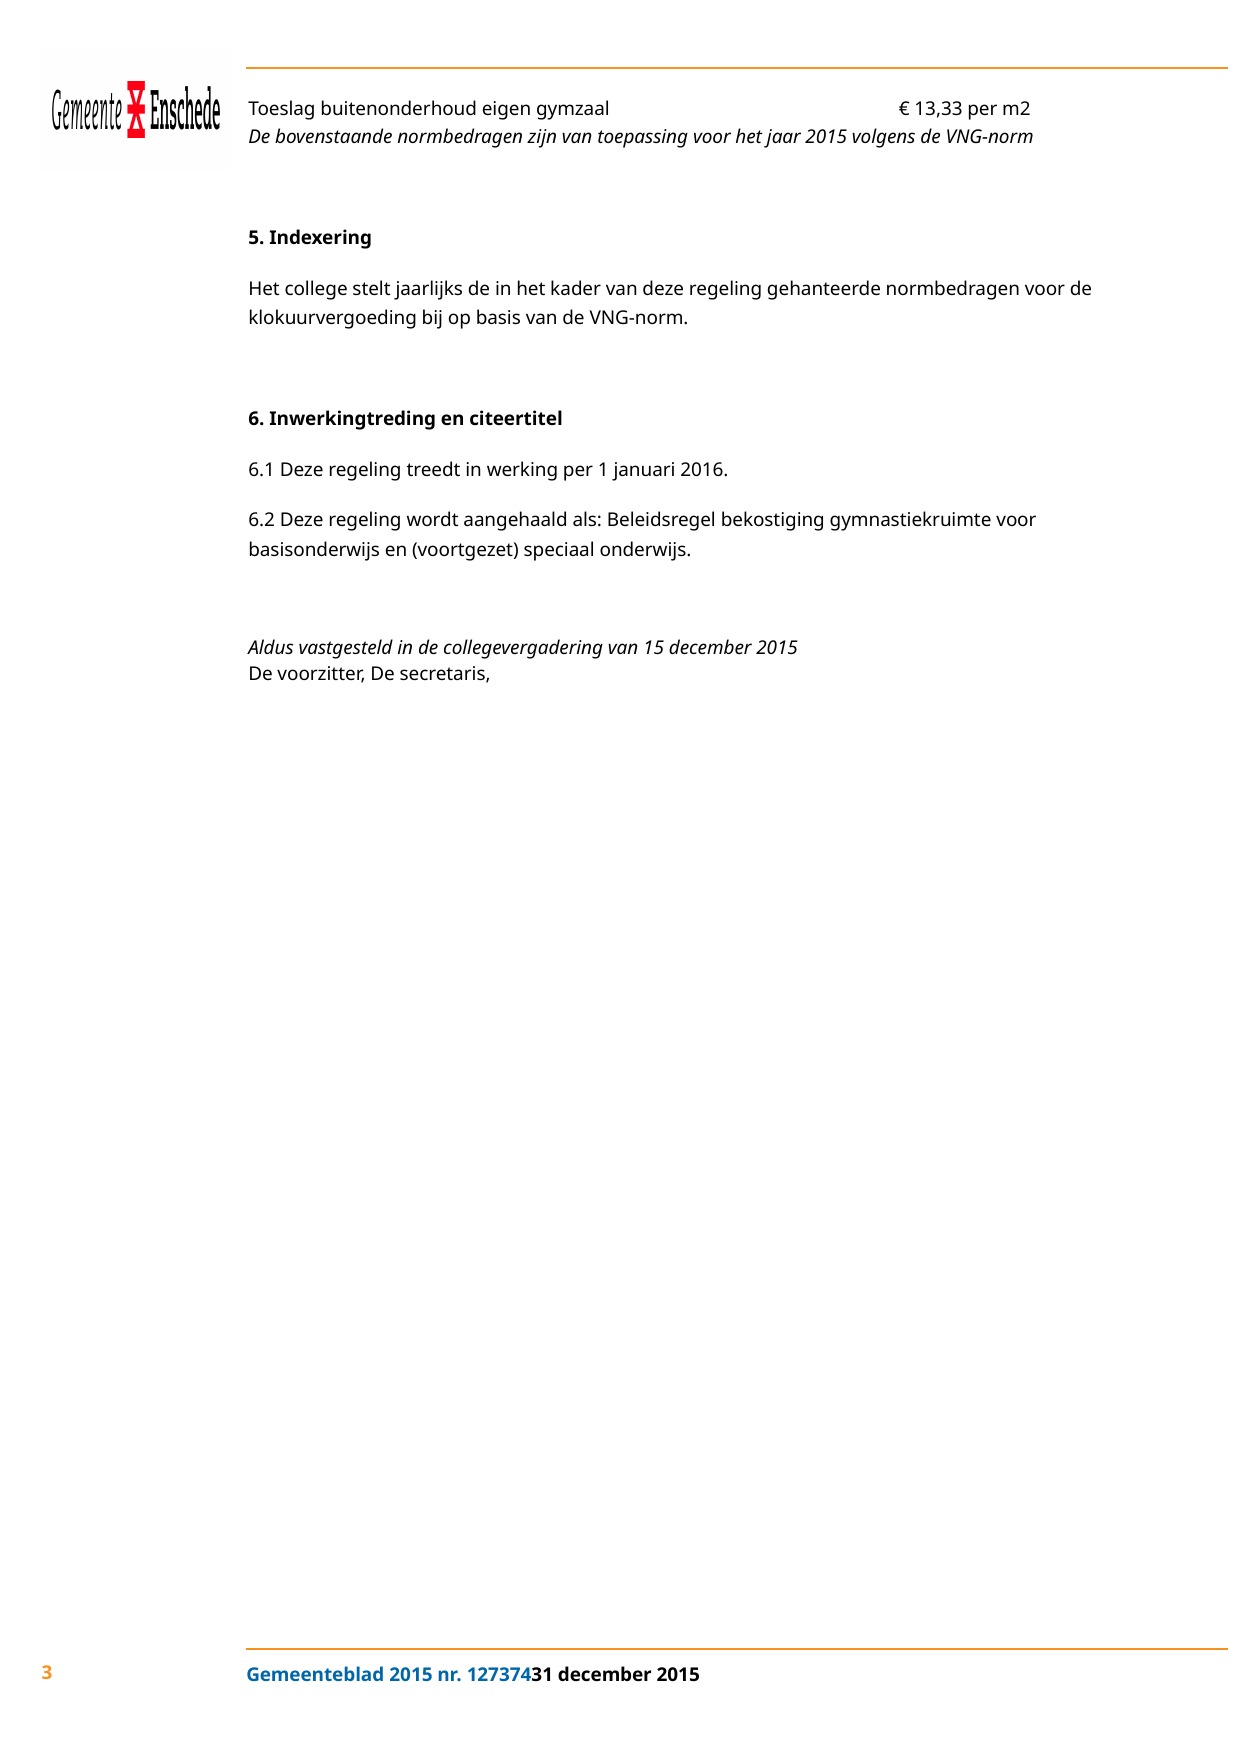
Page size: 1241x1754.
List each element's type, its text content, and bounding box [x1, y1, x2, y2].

text 6.1 Deze regeling treedt in werking per 1 januari 2016. [248, 456, 1152, 482]
text 6.2 Deze regeling wordt aangehaald als: Beleidsregel bekostiging gymnastiekruimte voor basisonderwijs en (voortgezet) speciaal onderwijs. [248, 506, 1152, 562]
text Aldus vastgesteld in de collegevergadering van 15 december 2015 [248, 634, 1152, 660]
table_cell € 13,33 per m2 [899, 95, 1152, 121]
text De voorzitter, De secretaris, [248, 660, 1152, 686]
text De bovenstaande normbedragen zijn van toepassing voor het jaar 2015 volgens de VNG-norm [248, 124, 1152, 149]
text 5. Indexering [248, 224, 1152, 250]
text 6. Inwerkingtreding en citeertitel [248, 405, 1152, 431]
table_cell Toeslag buitenonderhoud eigen gymzaal [248, 95, 646, 121]
picture [41, 47, 231, 172]
table_cell [646, 95, 898, 121]
text Het college stelt jaarlijks de in het kader van deze regeling gehanteerde normbedragen voor de klokuurvergoeding bij op basis van de VNG-norm. [248, 275, 1152, 330]
